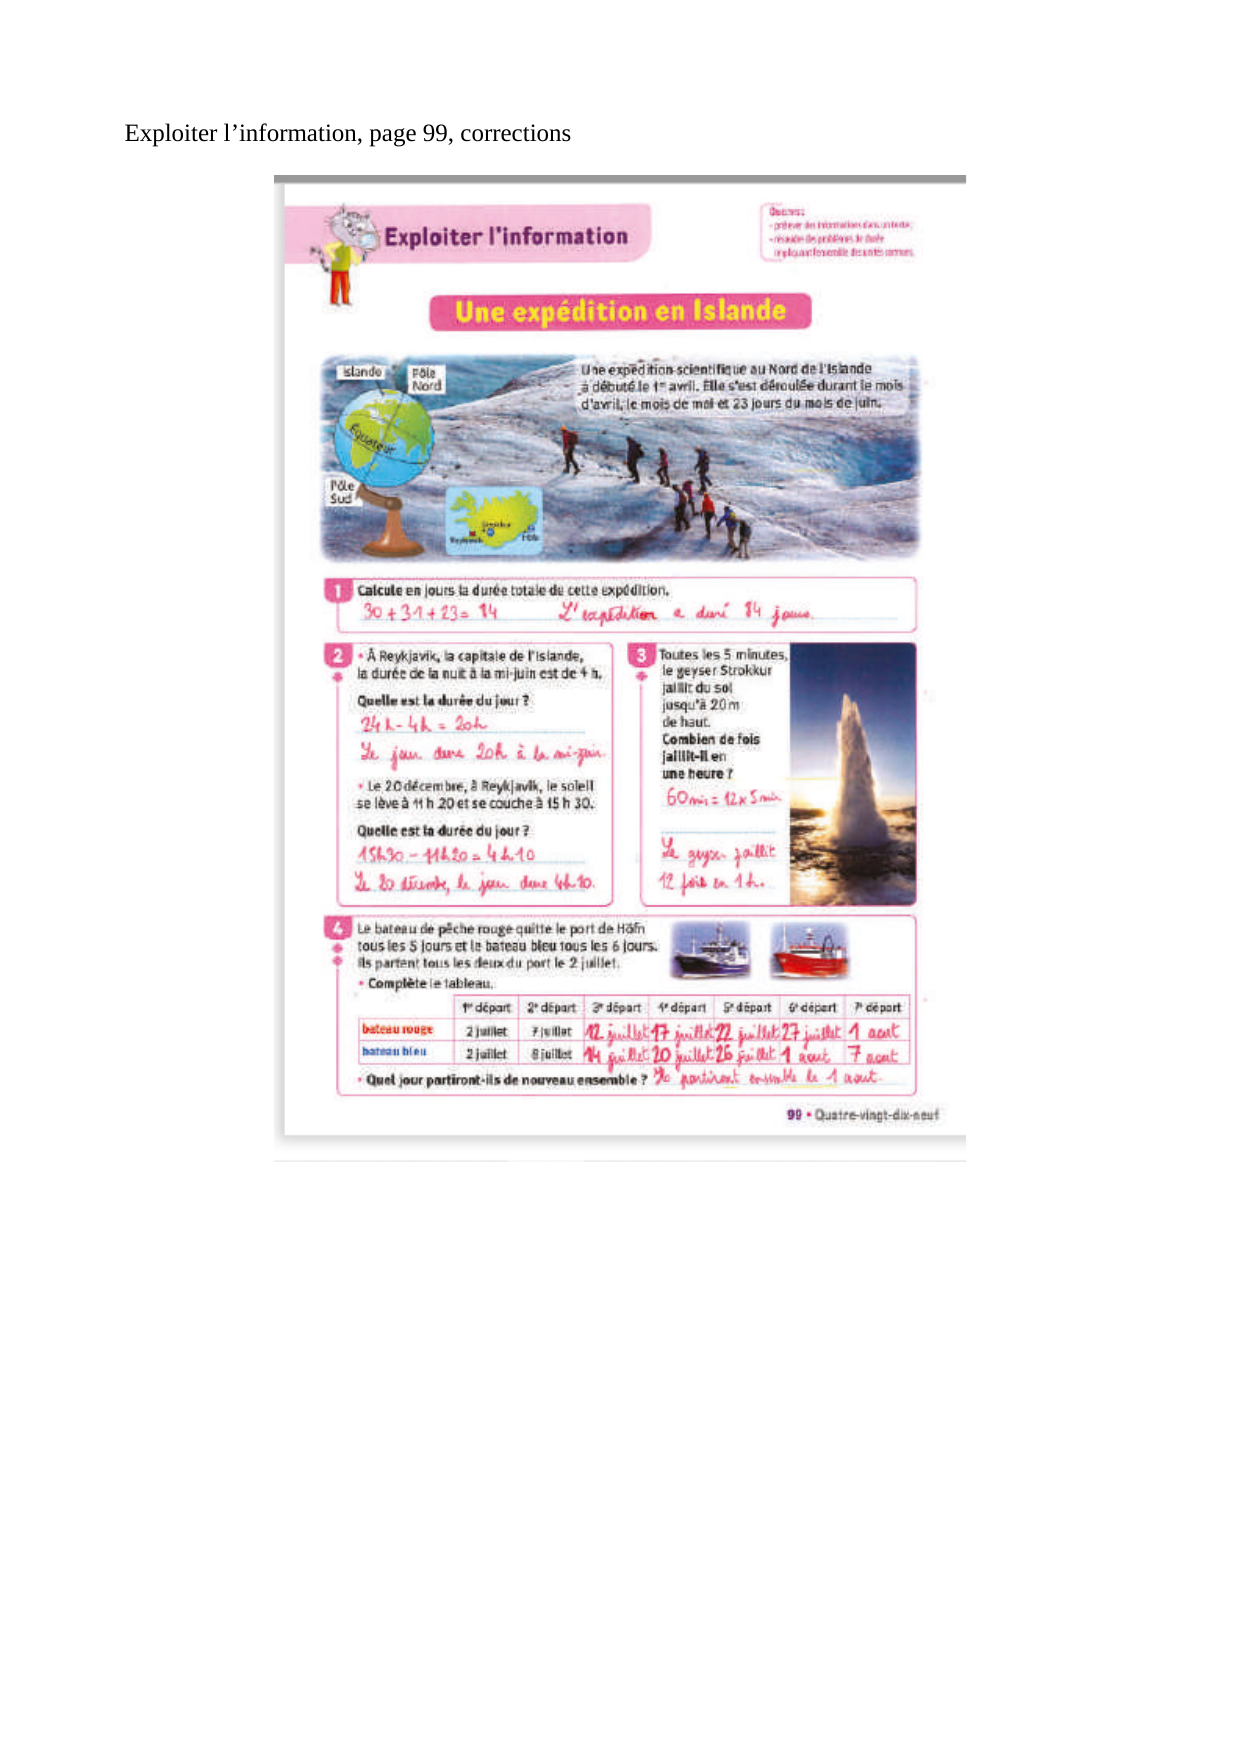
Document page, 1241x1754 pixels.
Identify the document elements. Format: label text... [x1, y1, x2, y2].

picture [274, 175, 967, 1162]
text Exploiter l’information, page 99, corrections [118, 118, 1122, 147]
